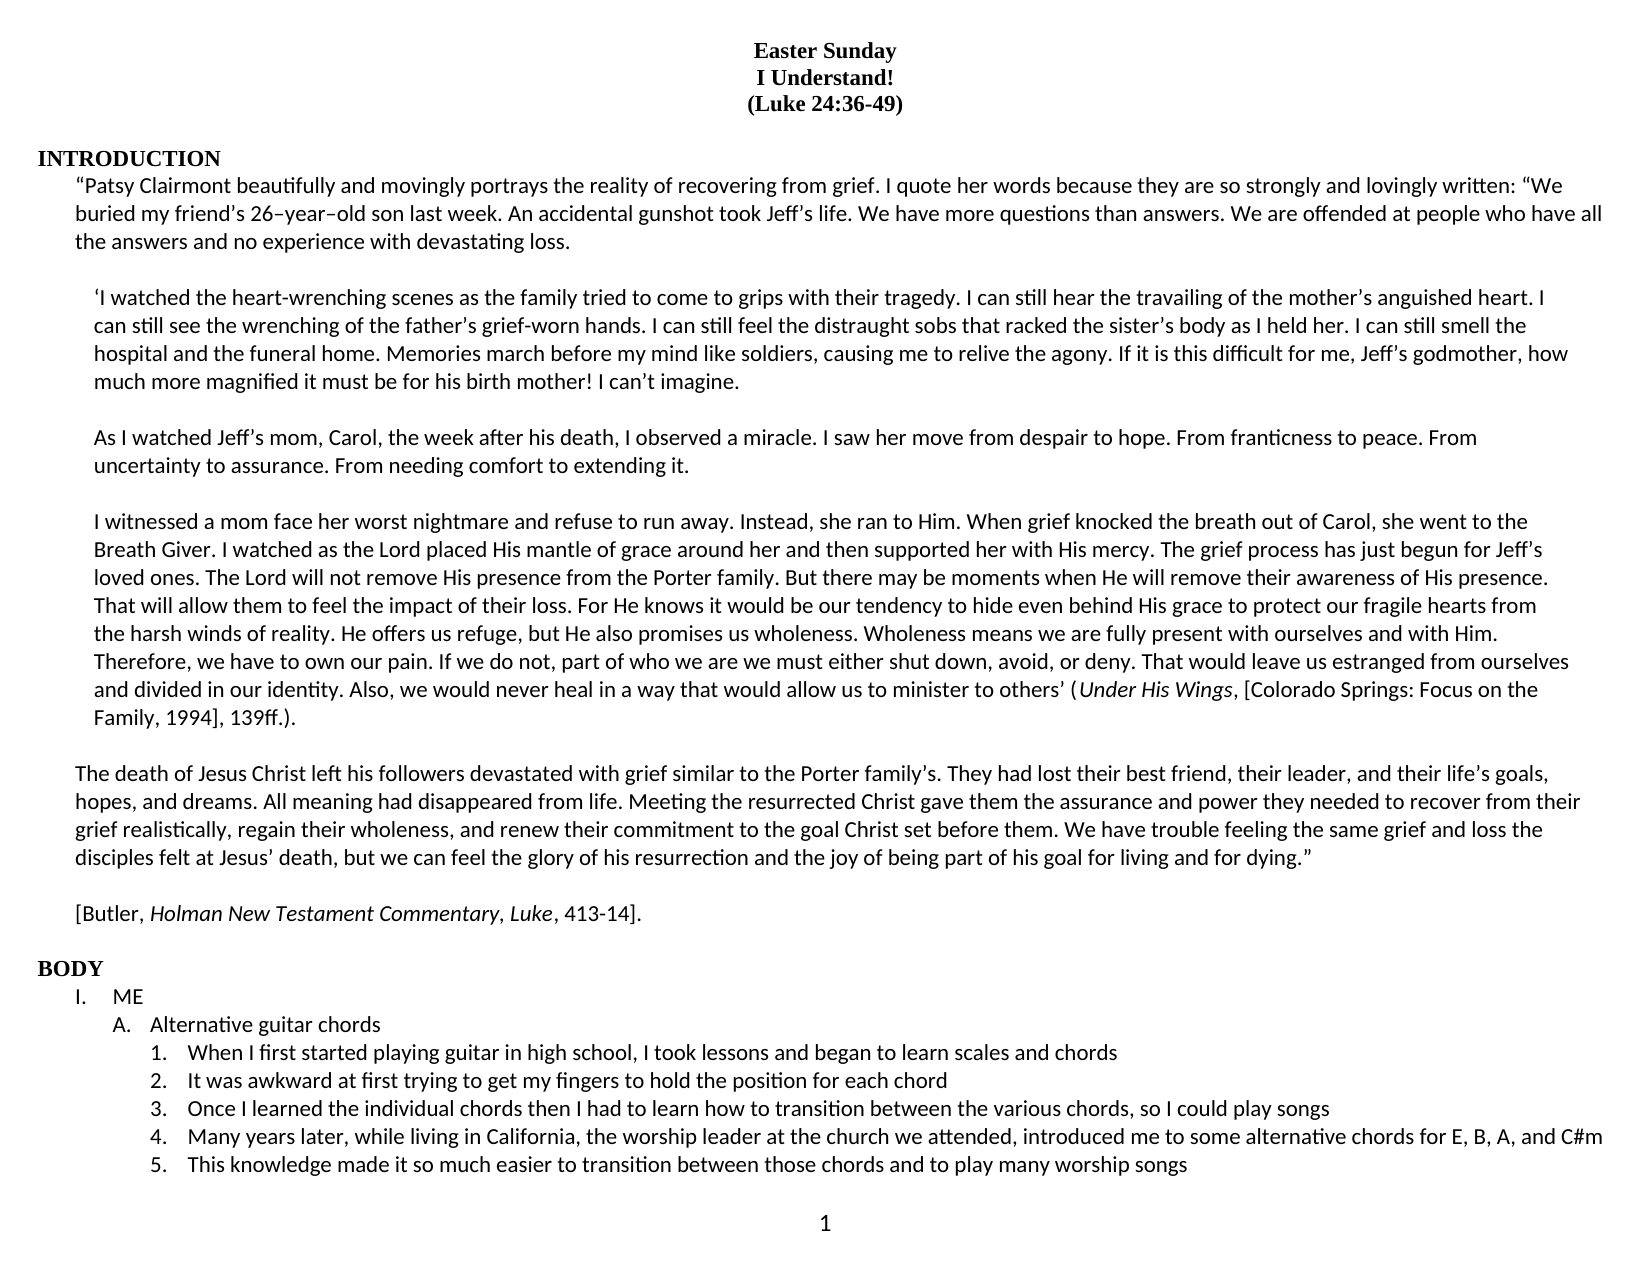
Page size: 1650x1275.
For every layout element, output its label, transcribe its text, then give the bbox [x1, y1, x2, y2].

list ME [75, 982, 1612, 1010]
list This knowledge made it so much easier to transition between those chords and to play many worship songs [150, 1150, 1612, 1178]
text As I watched Jeff’s mom, Carol, the week after his death, I observed a miracle. I saw her move from despair to hope. From franticness to peace. From uncertainty to assurance. From needing comfort to extending it. [94, 423, 1575, 479]
text Easter Sunday [37, 37, 1612, 64]
list It was awkward at first trying to get my fingers to hold the position for each chord [150, 1066, 1612, 1094]
text I Understand! [37, 64, 1612, 90]
text ‘I watched the heart-wrenching scenes as the family tried to come to grips with their tragedy. I can still hear the travailing of the mother’s anguished heart. I can still see the wrenching of the father’s grief-worn hands. I can still feel the distraught sobs that racked the sister’s body as I held her. I can still smell the hospital and the funeral home. Memories march before my mind like soldiers, causing me to relive the agony. If it is this difficult for me, Jeff’s godmother, how much more magnified it must be for his birth mother! I can’t imagine. [94, 283, 1575, 395]
text BODY [37, 956, 1612, 982]
list Once I learned the individual chords then I had to learn how to transition between the various chords, so I could play songs [150, 1094, 1612, 1122]
text INTRODUCTION [37, 144, 1612, 171]
text [Butler, Holman New Testament Commentary, Luke, 413-14]. [75, 899, 1612, 927]
list When I first started playing guitar in high school, I took lessons and began to learn scales and chords [150, 1038, 1612, 1066]
text I witnessed a mom face her worst nightmare and refuse to run away. Instead, she ran to Him. When grief knocked the breath out of Carol, she went to the Breath Giver. I watched as the Lord placed His mantle of grace around her and then supported her with His mercy. The grief process has just begun for Jeff’s loved ones. The Lord will not remove His presence from the Porter family. But there may be moments when He will remove their awareness of His presence. That will allow them to feel the impact of their loss. For He knows it would be our tendency to hide even behind His grace to protect our fragile hearts from the harsh winds of reality. He offers us refuge, but He also promises us wholeness. Wholeness means we are fully present with ourselves and with Him. Therefore, we have to own our pain. If we do not, part of who we are we must either shut down, avoid, or deny. That would leave us estranged from ourselves and divided in our identity. Also, we would never heal in a way that would allow us to minister to others’ (Under His Wings, [Colorado Springs: Focus on the Family, 1994], 139ff.). [94, 507, 1575, 731]
list Many years later, while living in California, the worship leader at the church we attended, introduced me to some alternative chords for E, B, A, and C#m [150, 1122, 1612, 1150]
list Alternative guitar chords [112, 1010, 1612, 1038]
text The death of Jesus Christ left his followers devastated with grief similar to the Porter family’s. They had lost their best friend, their leader, and their life’s goals, hopes, and dreams. All meaning had disappeared from life. Meeting the resurrected Christ gave them the assurance and power they needed to recover from their grief realistically, regain their wholeness, and renew their commitment to the goal Christ set before them. We have trouble feeling the same grief and loss the disciples felt at Jesus’ death, but we can feel the glory of his resurrection and the joy of being part of his goal for living and for dying.” [75, 759, 1612, 871]
text (Luke 24:36-49) [37, 90, 1612, 117]
text “Patsy Clairmont beautifully and movingly portrays the reality of recovering from grief. I quote her words because they are so strongly and lovingly written: “We buried my friend’s 26–year–old son last week. An accidental gunshot took Jeff’s life. We have more questions than answers. We are offended at people who have all the answers and no experience with devastating loss. [75, 171, 1612, 255]
